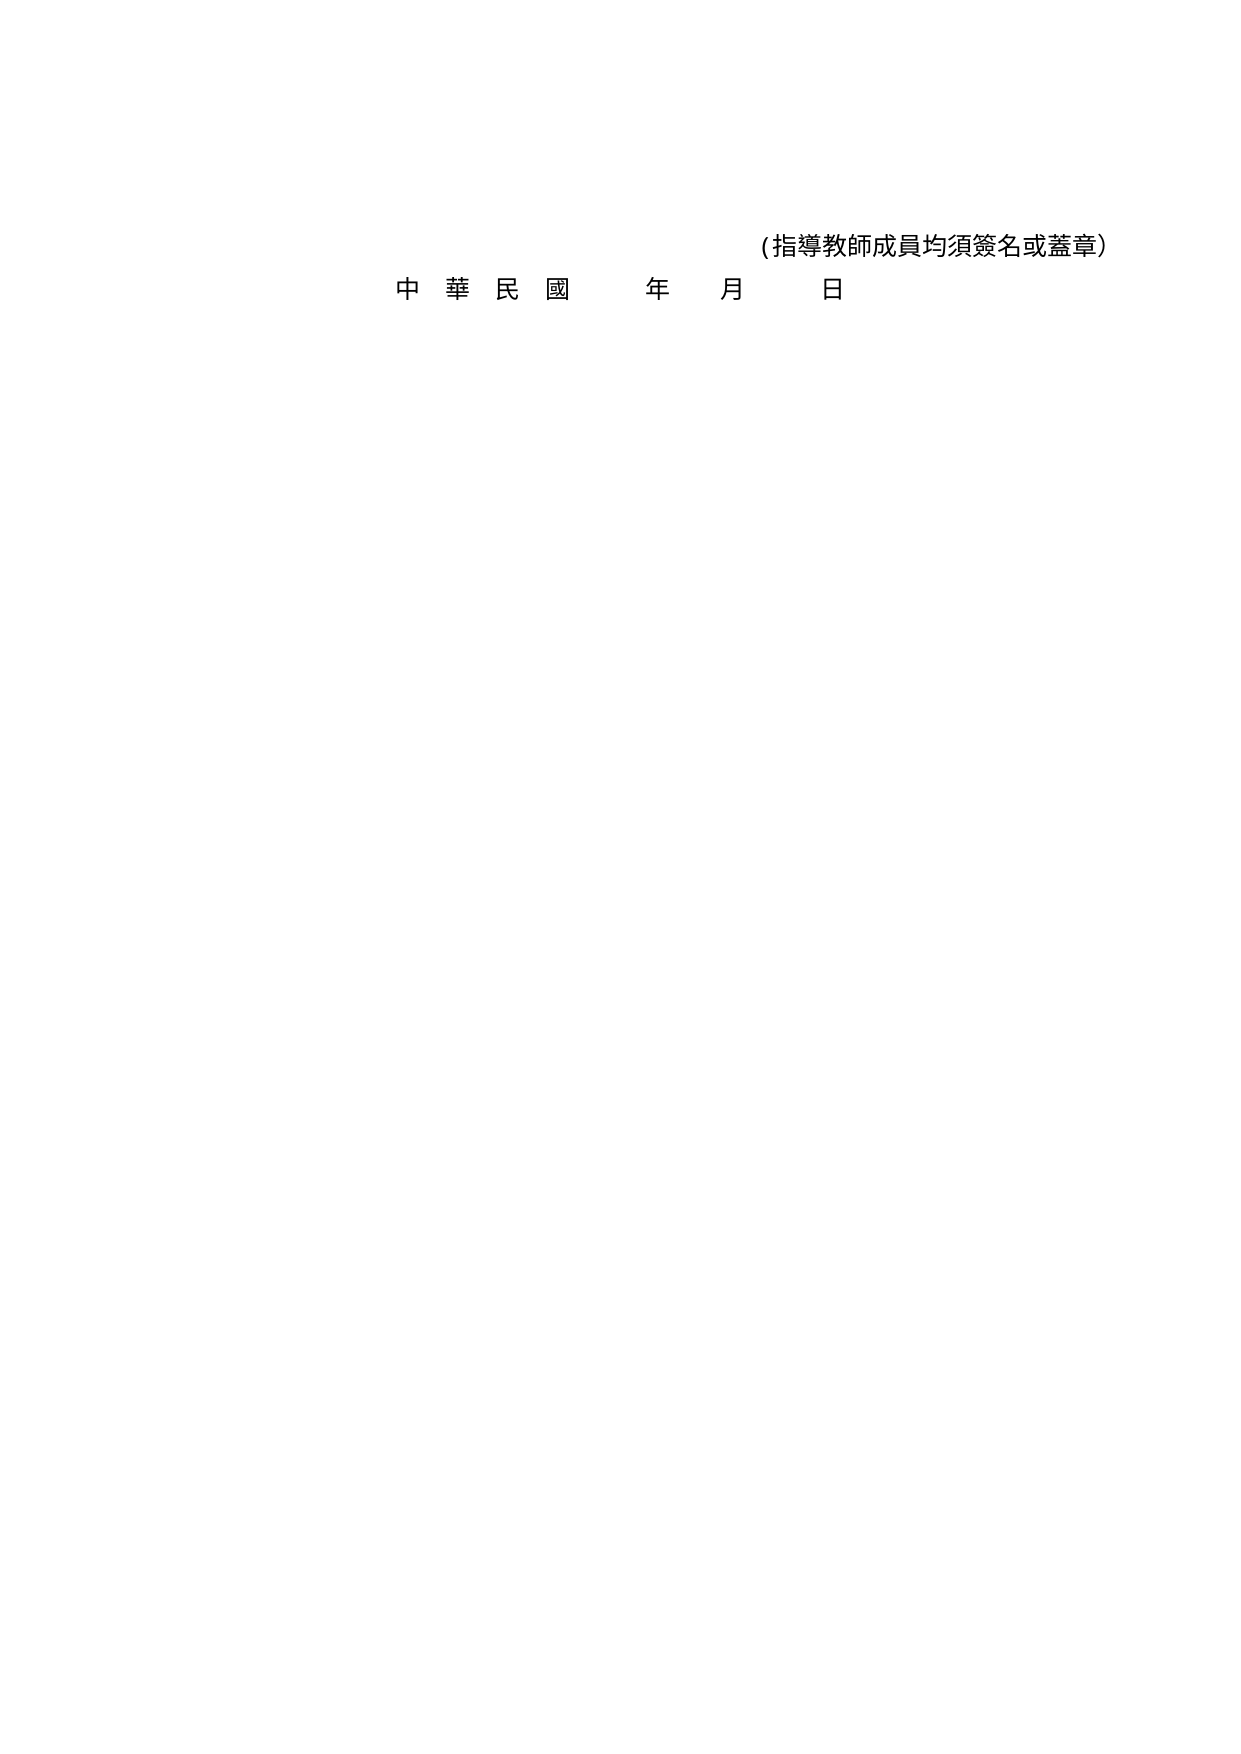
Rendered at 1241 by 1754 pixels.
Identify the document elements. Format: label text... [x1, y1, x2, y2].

text 中 華 民 國 年 月 日 [118, 270, 1122, 306]
text (指導教師成員均須簽名或蓋章） [118, 226, 1122, 263]
